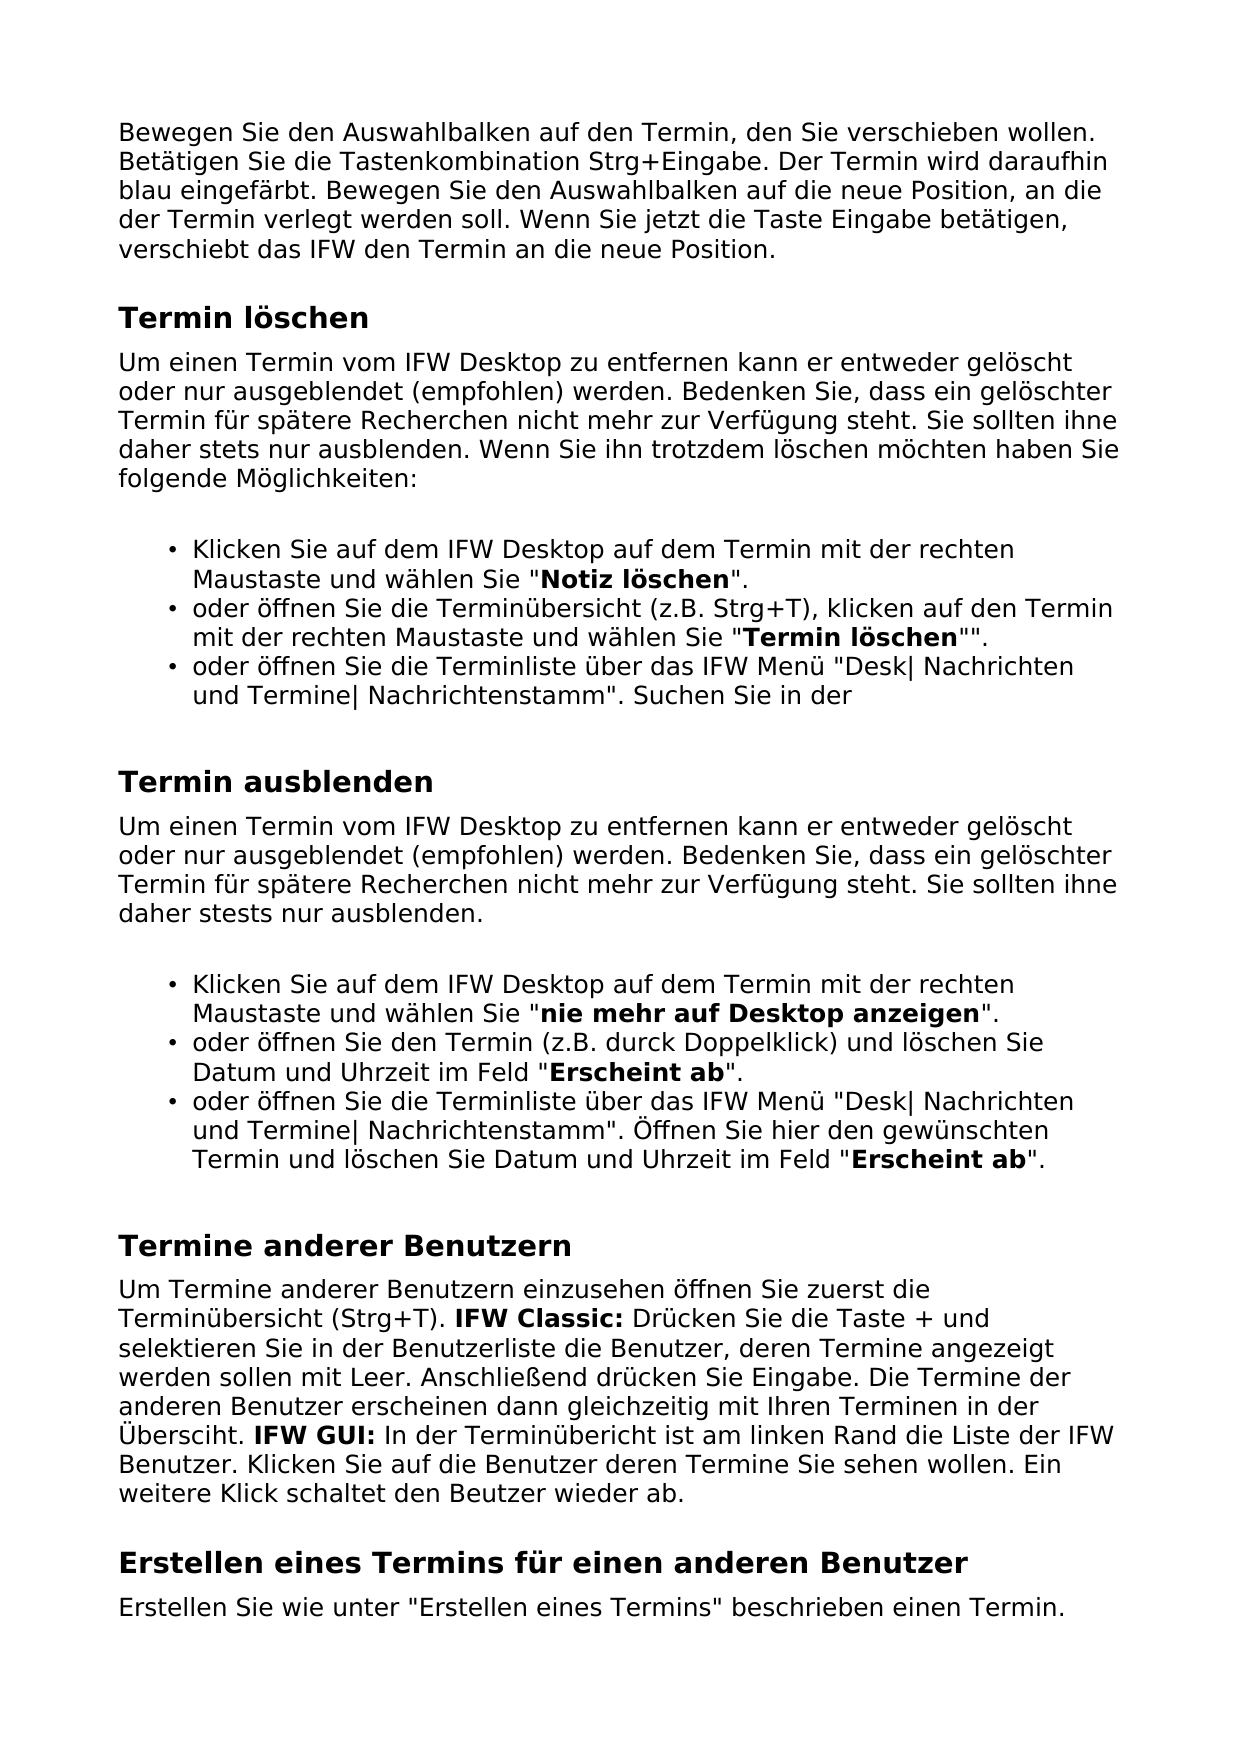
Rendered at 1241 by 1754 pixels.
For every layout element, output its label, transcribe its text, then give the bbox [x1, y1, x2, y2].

list Klicken Sie auf dem IFW Desktop auf dem Termin mit der rechten Maustaste und wählen Sie "Notiz löschen". [177, 536, 1122, 594]
subtitle Termin löschen [118, 301, 1122, 335]
subtitle Termin ausblenden [118, 765, 1122, 799]
list oder öffnen Sie die Terminübersicht (z.B. Strg+T), klicken auf den Termin mit der rechten Maustaste und wählen Sie "Termin löschen"". [177, 594, 1122, 652]
subtitle Erstellen eines Termins für einen anderen Benutzer [118, 1546, 1122, 1580]
list oder öffnen Sie den Termin (z.B. durck Doppelklick) und löschen Sie Datum und Uhrzeit im Feld "Erscheint ab". [177, 1029, 1122, 1087]
list Klicken Sie auf dem IFW Desktop auf dem Termin mit der rechten Maustaste und wählen Sie "nie mehr auf Desktop anzeigen". [177, 970, 1122, 1029]
text Um Termine anderer Benutzern einzusehen öffnen Sie zuerst die Terminübersicht (Strg+T). IFW Classic: Drücken Sie die Taste + und selektieren Sie in der Benutzerliste die Benutzer, deren Termine angezeigt werden sollen mit Leer. Anschließend drücken Sie Eingabe. Die Termine der anderen Benutzer erscheinen dann gleichzeitig mit Ihren Terminen in der Übersciht. IFW GUI: In der Terminübericht ist am linken Rand die Liste der IFW Benutzer. Klicken Sie auf die Benutzer deren Termine Sie sehen wollen. Ein weitere Klick schaltet den Beutzer wieder ab. [118, 1275, 1122, 1509]
list oder öffnen Sie die Terminliste über das IFW Menü "Desk| Nachrichten und Termine| Nachrichtenstamm". Öffnen Sie hier den gewünschten Termin und löschen Sie Datum und Uhrzeit im Feld "Erscheint ab". [177, 1087, 1122, 1174]
text Um einen Termin vom IFW Desktop zu entfernen kann er entweder gelöscht oder nur ausgeblendet (empfohlen) werden. Bedenken Sie, dass ein gelöschter Termin für spätere Recherchen nicht mehr zur Verfügung steht. Sie sollten ihne daher stests nur ausblenden. [118, 812, 1122, 928]
text Bewegen Sie den Auswahlbalken auf den Termin, den Sie verschieben wollen. Betätigen Sie die Tastenkombination Strg+Eingabe. Der Termin wird daraufhin blau eingefärbt. Bewegen Sie den Auswahlbalken auf die neue Position, an die der Termin verlegt werden soll. Wenn Sie jetzt die Taste Eingabe betä­tigen, verschiebt das IFW den Termin an die neue Position. [118, 118, 1122, 264]
text Um einen Termin vom IFW Desktop zu entfernen kann er entweder gelöscht oder nur ausgeblendet (empfohlen) werden. Bedenken Sie, dass ein gelöschter Termin für spätere Recherchen nicht mehr zur Verfügung steht. Sie sollten ihne daher stets nur ausblenden. Wenn Sie ihn trotzdem löschen möchten haben Sie folgende Möglichkeiten: [118, 348, 1122, 494]
list oder öffnen Sie die Terminliste über das IFW Menü "Desk| Nachrichten und Termine| Nachrichtenstamm". Suchen Sie in der [177, 652, 1122, 711]
subtitle Termine anderer Benutzern [118, 1229, 1122, 1263]
text Erstellen Sie wie unter "Erstellen eines Termins" beschrieben einen Termin. [118, 1593, 1122, 1622]
